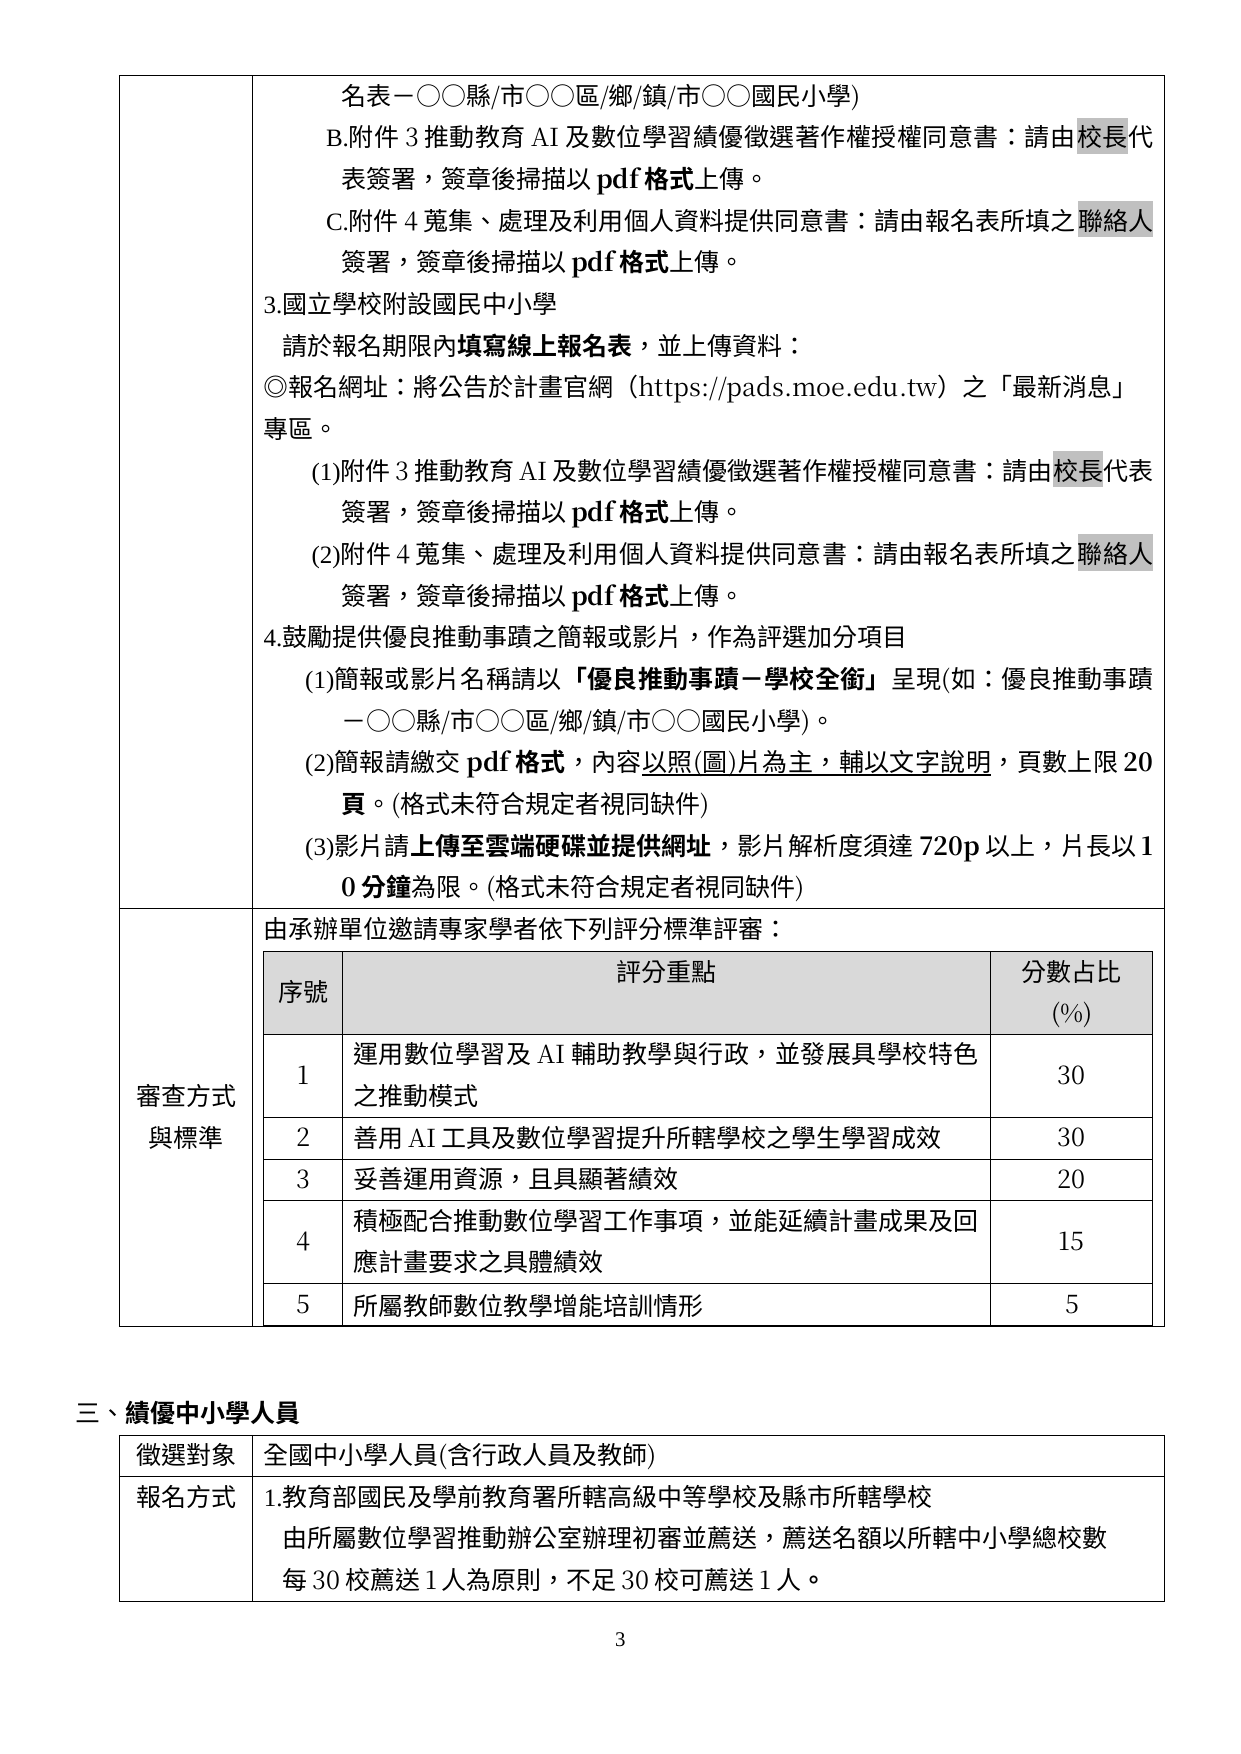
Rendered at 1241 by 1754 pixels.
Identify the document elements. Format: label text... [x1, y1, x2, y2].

table_cell 由承辦單位邀請專家學者依下列評分標準評審： [253, 909, 1164, 1326]
table_cell 1 [264, 1035, 342, 1117]
table_header 評分重點 [343, 952, 990, 1034]
table_cell 教育部國民及學前教育署所轄高級中等學校及縣市所轄學校 由所屬數位學習推動辦公室辦理初審並薦送，薦送名額以所轄中小學總校數 每30校薦送1人為原則，不足30校可薦送1人。 國立學校附設國民中小學 逕送國立臺中教育大學(AI人才方舟計畫推動營運中心)申請。 [253, 1477, 1164, 1601]
table_cell 妥善運用資源，且具顯著績效 [343, 1160, 990, 1200]
table_cell 審查方式 與標準 [120, 909, 252, 1326]
table_cell 15 [991, 1201, 1152, 1283]
table_cell 2 [264, 1118, 342, 1158]
table_cell 優良推動事蹟採納期間：114年7月至115年6月。 教育部國民及學前教育署所轄高級中等學校及縣市所轄學校 由所屬數位學習推動辦公室彙整推薦學校資料，於報名期限內填寫線上表單，並上傳資料 ◎報名網址：將公告於計畫官網（https://pads.moe.edu.tw）之「最新消息」專區。 附件2績優中小學學校、人員及領航教師薦送一覽表：檔名為「薦送一覽表－單位名稱」(如：薦送一覽表－○○縣/市)，簽章後掃描以pdf格式上傳。 附件4蒐集、處理及利用個人資料提供同意書：請由薦送一覽表所填之聯絡人簽署，簽章後掃描以pdf格式上傳。 績優中小學學校薦送名單之徵選資料電子檔，請彙整置放於雲端資料夾，並提供網址連結。 附件1-2績優中小學學校徵選報名表：請採doc或odt格式，優良推動事蹟以純文字呈現，檔名為「績優學校報名表－學校全銜」(如：績優學校報名表－○○縣/市○○區/鄉/鎮/市○○國民小學) 附件3推動教育AI及數位學習績優徵選著作權授權同意書：請由校長代表簽署，簽章後掃描以pdf格式上傳。 附件4蒐集、處理及利用個人資料提供同意書：請由報名表所填之聯絡人簽署，簽章後掃描以pdf格式上傳。 國立學校附設國民中小學 請於報名期限內填寫線上報名表，並上傳資料： ◎報名網址：將公告於計畫官網（https://pads.moe.edu.tw）之「最新消息」專區。 附件3推動教育AI及數位學習績優徵選著作權授權同意書：請由校長代表簽署，簽章後掃描以pdf格式上傳。 附件4蒐集、處理及利用個人資料提供同意書：請由報名表所填之聯絡人簽署，簽章後掃描以pdf格式上傳。 鼓勵提供優良推動事蹟之簡報或影片，作為評選加分項目 簡報或影片名稱請以「優良推動事蹟－學校全銜」呈現(如：優良推動事蹟－○○縣/市○○區/鄉/鎮/市○○國民小學)。 簡報請繳交pdf格式，內容以照(圖)片為主，輔以文字說明，頁數上限20頁。(格式未符合規定者視同缺件) 影片請上傳至雲端硬碟並提供網址，影片解析度須達720p以上，片長以10分鐘為限。(格式未符合規定者視同缺件) [253, 76, 1164, 908]
list 績優中小學人員 [75, 1393, 1165, 1429]
table_cell 所屬教師數位教學增能培訓情形 [343, 1284, 990, 1324]
table_cell [120, 76, 252, 908]
table_header 全國中小學人員(含行政人員及教師) [253, 1436, 1164, 1476]
table_cell 報名方式 [120, 1477, 252, 1601]
table_cell 5 [991, 1284, 1152, 1324]
table_cell 運用數位學習及AI輔助教學與行政，並發展具學校特色之推動模式 [343, 1035, 990, 1117]
table_cell 5 [264, 1284, 342, 1324]
table_cell 積極配合推動數位學習工作事項，並能延續計畫成果及回應計畫要求之具體績效 [343, 1201, 990, 1283]
table_cell 善用AI工具及數位學習提升所轄學校之學生學習成效 [343, 1118, 990, 1158]
table_cell 4 [264, 1201, 342, 1283]
table_header 序號 [264, 952, 342, 1034]
table_cell 20 [991, 1160, 1152, 1200]
table_cell 30 [991, 1118, 1152, 1158]
table_cell 30 [991, 1035, 1152, 1117]
table_header 分數占比(%) [991, 952, 1152, 1034]
table_header 徵選對象 [120, 1436, 252, 1476]
table_cell 3 [264, 1160, 342, 1200]
